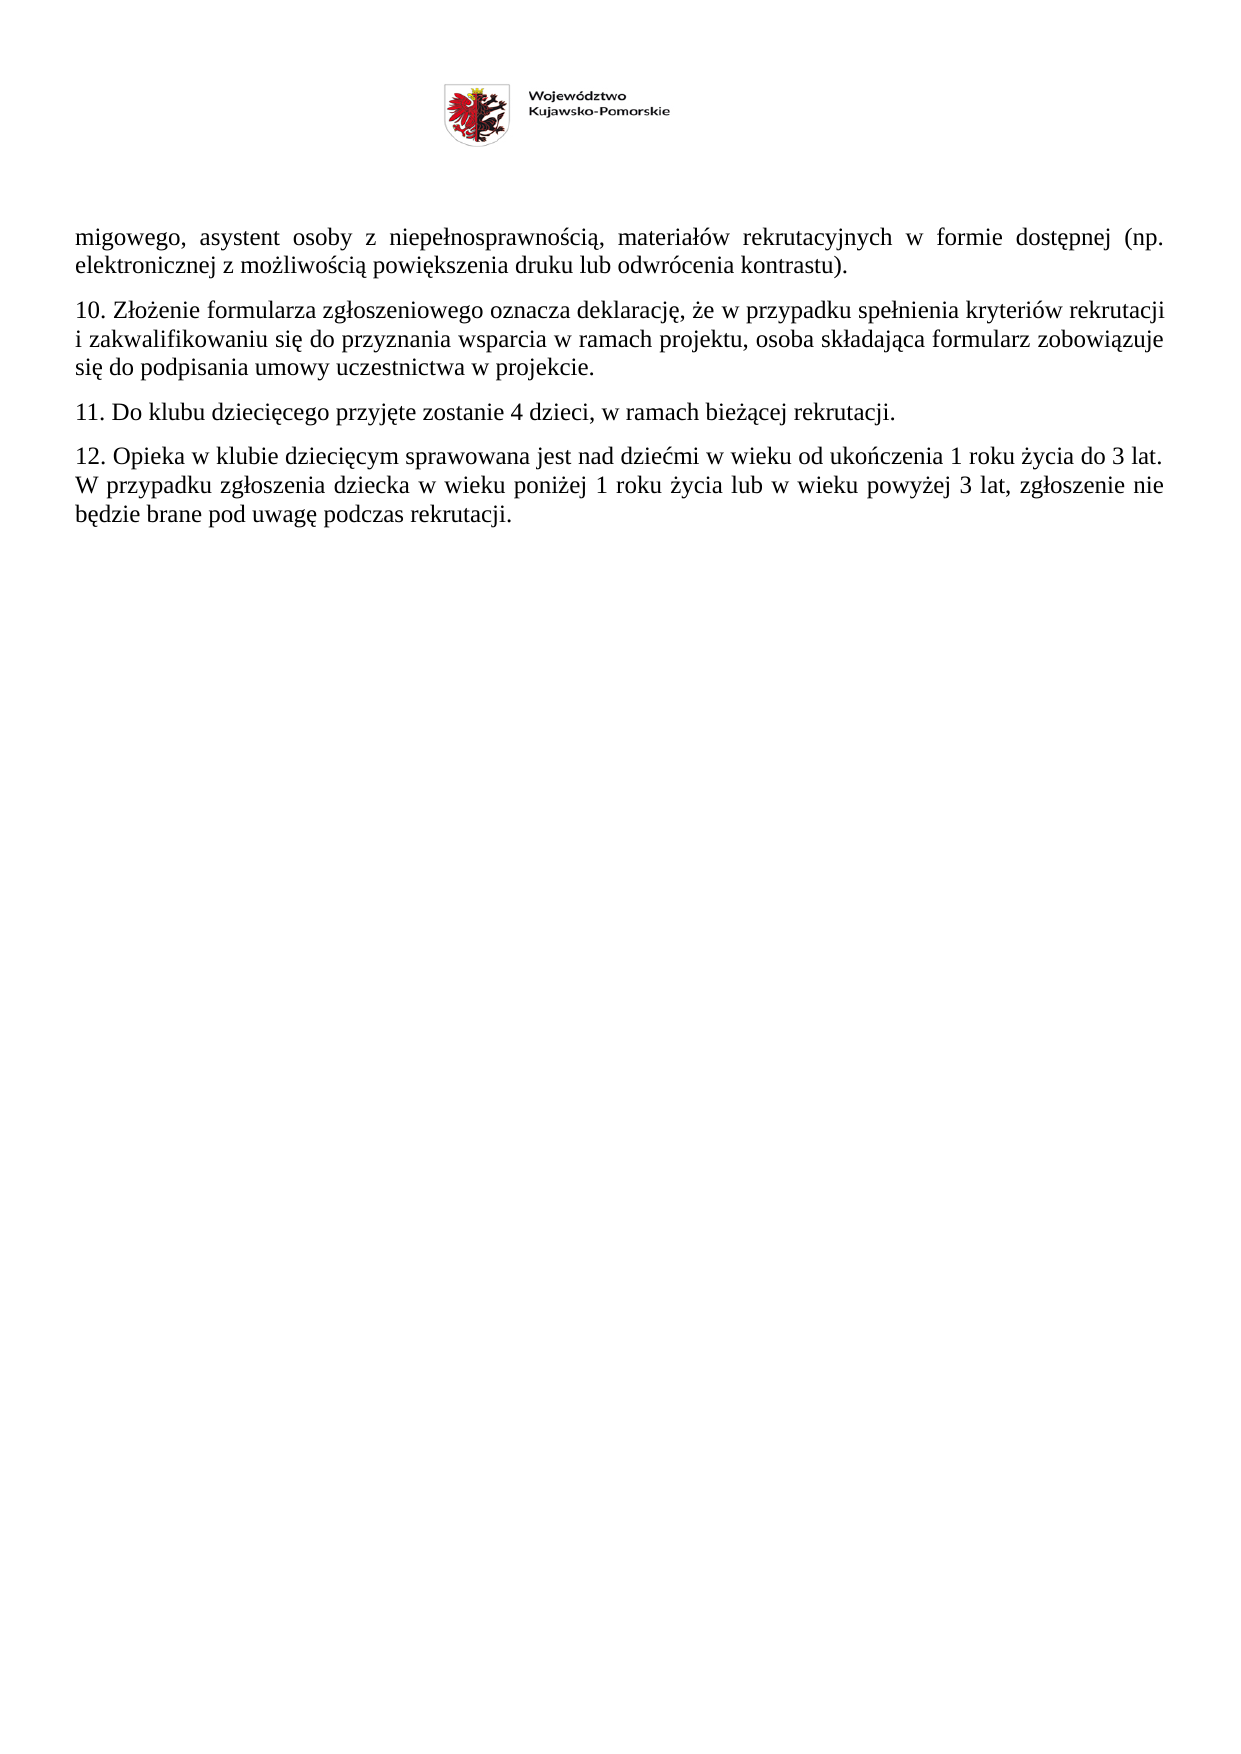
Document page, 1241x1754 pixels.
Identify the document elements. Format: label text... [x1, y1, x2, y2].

picture [426, 81, 713, 187]
text migowego, asystent osoby z niepełnosprawnością, materiałów rekrutacyjnych w formie dostępnej (np. elektronicznej z możliwością powiększenia druku lub odwrócenia kontrastu). [75, 222, 1165, 279]
text 10. Złożenie formularza zgłoszeniowego oznacza deklarację, że w przypadku spełnienia kryteriów rekrutacji i zakwalifikowaniu się do przyznania wsparcia w ramach projektu, osoba składająca formularz zobowiązuje się do podpisania umowy uczestnictwa w projekcie. [75, 295, 1165, 381]
text 11. Do klubu dziecięcego przyjęte zostanie 4 dzieci, w ramach bieżącej rekrutacji. [75, 397, 1165, 426]
text 12. Opieka w klubie dziecięcym sprawowana jest nad dziećmi w wieku od ukończenia 1 roku życia do 3 lat. W przypadku zgłoszenia dziecka w wieku poniżej 1 roku życia lub w wieku powyżej 3 lat, zgłoszenie nie będzie brane pod uwagę podczas rekrutacji. [75, 441, 1165, 527]
